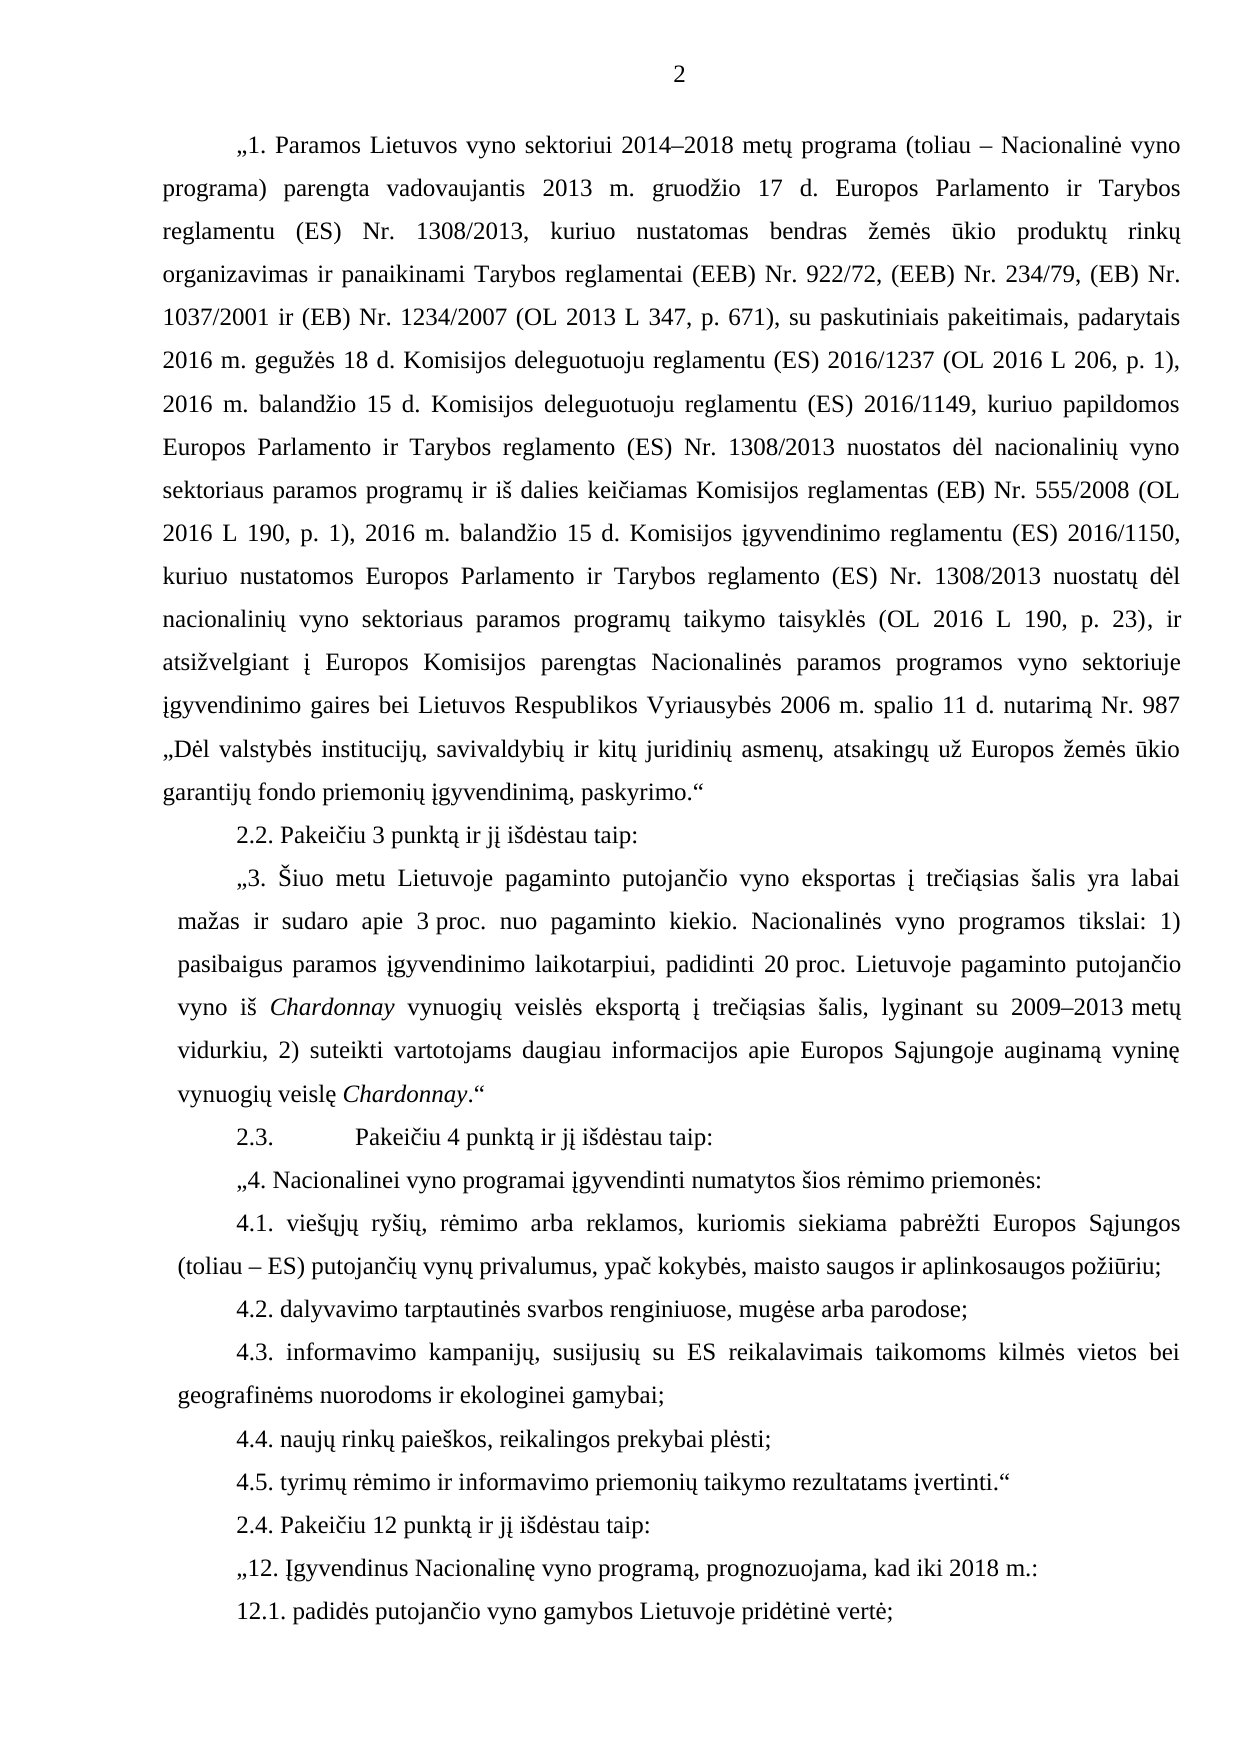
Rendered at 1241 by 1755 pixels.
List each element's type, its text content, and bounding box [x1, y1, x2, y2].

text „4. Nacionalinei vyno programai įgyvendinti numatytos šios rėmimo priemonės: [236, 1165, 1181, 1194]
text 2.3. Pakeičiu 4 punktą ir jį išdėstau taip: [236, 1122, 1181, 1151]
text „3. Šiuo metu Lietuvoje pagaminto putojančio vyno eksportas į trečiąsias šalis yra labai mažas ir sudaro apie 3 proc. nuo pagaminto kiekio. Nacionalinės vyno programos tikslai: 1) pasibaigus paramos įgyvendinimo laikotarpiui, padidinti 20 proc. Lietuvoje pagaminto putojančio vyno iš Chardonnay vynuogių veislės eksportą į trečiąsias šalis, lyginant su 2009–2013 metų vidurkiu, 2) suteikti vartotojams daugiau informacijos apie Europos Sąjungoje auginamą vyninę vynuogių veislę Chardonnay.“ [177, 863, 1181, 1107]
text 2.4. Pakeičiu 12 punktą ir jį išdėstau taip: [236, 1510, 1181, 1539]
text 12.1. padidės putojančio vyno gamybos Lietuvoje pridėtinė vertė; [177, 1596, 1181, 1625]
text 2.2. Pakeičiu 3 punktą ir jį išdėstau taip: [236, 820, 1181, 849]
text „12. Įgyvendinus Nacionalinę vyno programą, prognozuojama, kad iki 2018 m.: [177, 1553, 1181, 1582]
text 4.4. naujų rinkų paieškos, reikalingos prekybai plėsti; [177, 1424, 1181, 1452]
text 4.5. tyrimų rėmimo ir informavimo priemonių taikymo rezultatams įvertinti.“ [177, 1467, 1181, 1496]
text „1. Paramos Lietuvos vyno sektoriui 2014–2018 metų programa (toliau – Nacionalinė vyno programa) parengta vadovaujantis 2013 m. gruodžio 17 d. Europos Parlamento ir Tarybos reglamentu (ES) Nr. 1308/2013, kuriuo nustatomas bendras žemės ūkio produktų rinkų organizavimas ir panaikinami Tarybos reglamentai (EEB) Nr. 922/72, (EEB) Nr. 234/79, (EB) Nr. 1037/2001 ir (EB) Nr. 1234/2007 (OL 2013 L 347, p. 671), su paskutiniais pakeitimais, padarytais 2016 m. gegužės 18 d. Komisijos deleguotuoju reglamentu (ES) 2016/1237 (OL 2016 L 206, p. 1), 2016 m. balandžio 15 d. Komisijos deleguotuoju reglamentu (ES) 2016/1149, kuriuo papildomos Europos Parlamento ir Tarybos reglamento (ES) Nr. 1308/2013 nuostatos dėl nacionalinių vyno sektoriaus paramos programų ir iš dalies keičiamas Komisijos reglamentas (EB) Nr. 555/2008 (OL 2016 L 190, p. 1), 2016 m. balandžio 15 d. Komisijos įgyvendinimo reglamentu (ES) 2016/1150, kuriuo nustatomos Europos Parlamento ir Tarybos reglamento (ES) Nr. 1308/2013 nuostatų dėl nacionalinių vyno sektoriaus paramos programų taikymo taisyklės (OL 2016 L 190, p. 23), ir atsižvelgiant į Europos Komisijos parengtas Nacionalinės paramos programos vyno sektoriuje įgyvendinimo gaires bei Lietuvos Respublikos Vyriausybės 2006 m. spalio 11 d. nutarimą Nr. 987 „Dėl valstybės institucijų, savivaldybių ir kitų juridinių asmenų, atsakingų už Europos žemės ūkio garantijų fondo priemonių įgyvendinimą, paskyrimo.“ [162, 130, 1181, 806]
text 4.3. informavimo kampanijų, susijusių su ES reikalavimais taikomoms kilmės vietos bei geografinėms nuorodoms ir ekologinei gamybai; [177, 1337, 1181, 1409]
text 4.2. dalyvavimo tarptautinės svarbos renginiuose, mugėse arba parodose; [177, 1294, 1181, 1323]
text 4.1. viešųjų ryšių, rėmimo arba reklamos, kuriomis siekiama pabrėžti Europos Sąjungos (toliau – ES) putojančių vynų privalumus, ypač kokybės, maisto saugos ir aplinkosaugos požiūriu; [177, 1208, 1181, 1280]
